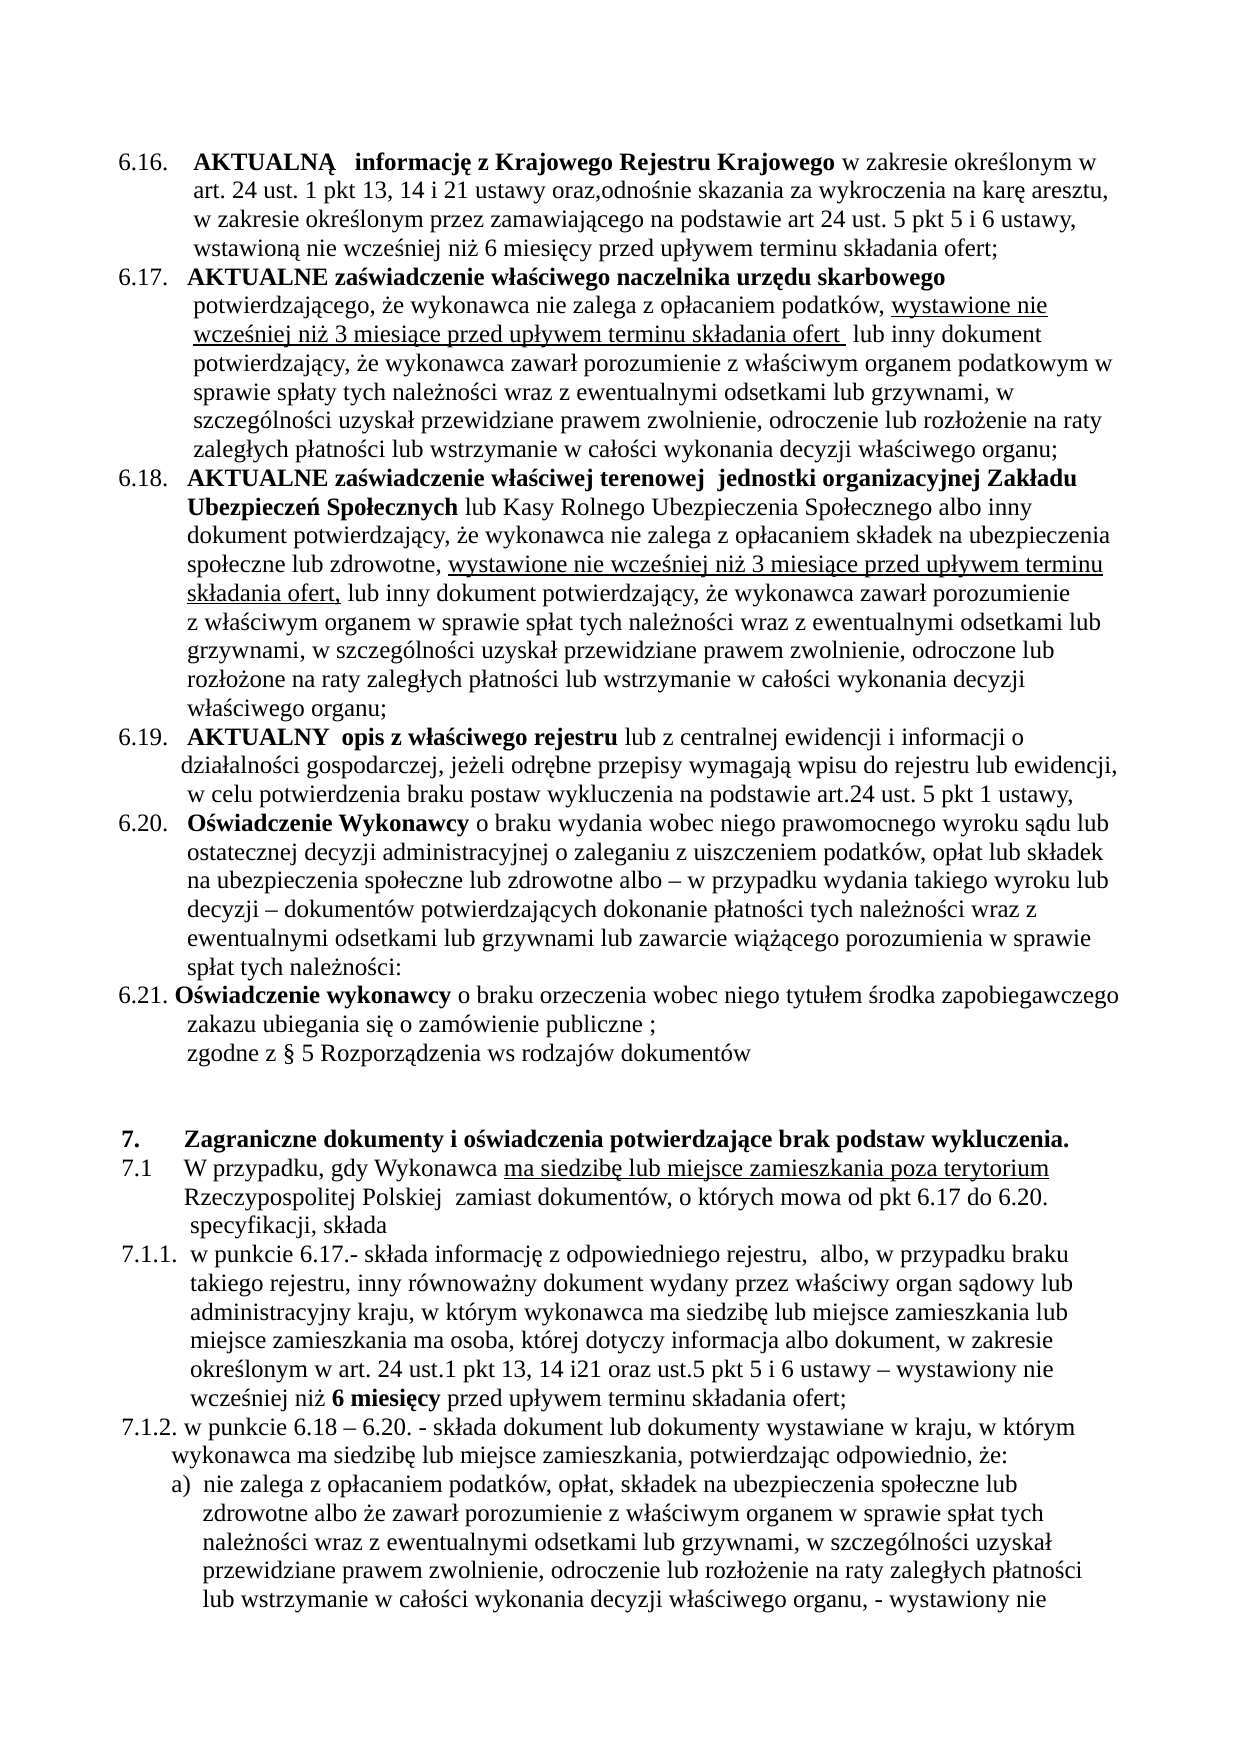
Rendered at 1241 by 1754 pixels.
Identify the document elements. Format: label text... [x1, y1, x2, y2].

text art. 24 ust. 1 pkt 13, 14 i 21 ustawy oraz,odnośnie skazania za wykroczenia na karę aresztu, [118, 176, 1122, 204]
text wcześniej niż 3 miesiące przed upływem terminu składania ofert lub inny dokument [118, 319, 1122, 348]
text wcześniej niż 6 miesięcy przed upływem terminu składania ofert; [109, 1383, 1122, 1412]
text potwierdzającego, że wykonawca nie zalega z opłacaniem podatków, wystawione nie [118, 291, 1122, 319]
text określonym w art. 24 ust.1 pkt 13, 14 i21 oraz ust.5 pkt 5 i 6 ustawy – wystawiony nie [109, 1354, 1122, 1383]
text w celu potwierdzenia braku postaw wykluczenia na podstawie art.24 ust. 5 pkt 1 ustawy, [118, 779, 1122, 808]
text wykonawca ma siedzibę lub miejsce zamieszkania, potwierdzając odpowiednio, że: [109, 1441, 1122, 1469]
text administracyjny kraju, w którym wykonawca ma siedzibę lub miejsce zamieszkania lub [109, 1297, 1122, 1326]
text z właściwym organem w sprawie spłat tych należności wraz z ewentualnymi odsetkami lub [118, 607, 1122, 636]
text spłat tych należności: [118, 952, 1122, 981]
text takiego rejestru, inny równoważny dokument wydany przez właściwy organ sądowy lub [109, 1268, 1122, 1297]
text sprawie spłaty tych należności wraz z ewentualnymi odsetkami lub grzywnami, w [118, 377, 1122, 406]
text Ubezpieczeń Społecznych lub Kasy Rolnego Ubezpieczenia Społecznego albo inny [118, 492, 1122, 521]
text składania ofert, lub inny dokument potwierdzający, że wykonawca zawarł porozumienie [118, 578, 1122, 607]
text 7.1 W przypadku, gdy Wykonawca ma siedzibę lub miejsce zamieszkania poza terytorium [109, 1153, 1122, 1182]
text 6.19. AKTUALNY opis z właściwego rejestru lub z centralnej ewidencji i informacji o [118, 722, 1122, 751]
text na ubezpieczenia społeczne lub zdrowotne albo – w przypadku wydania takiego wyroku lub [118, 866, 1122, 894]
text 6.18. AKTUALNE zaświadczenie właściwej terenowej jednostki organizacyjnej Zakładu [118, 463, 1122, 492]
text 6.20. Oświadczenie Wykonawcy o braku wydania wobec niego prawomocnego wyroku sądu lub [118, 808, 1122, 837]
text właściwego organu; [118, 693, 1122, 722]
text zgodne z § 5 Rozporządzenia ws rodzajów dokumentów [118, 1038, 1122, 1067]
text przewidziane prawem zwolnienie, odroczenie lub rozłożenie na raty zaległych płatności [109, 1556, 1122, 1584]
text 7. Zagraniczne dokumenty i oświadczenia potwierdzające brak podstaw wykluczenia. [109, 1124, 1122, 1153]
text potwierdzający, że wykonawca zawarł porozumienie z właściwym organem podatkowym w [118, 348, 1122, 377]
text 6.16. AKTUALNĄ informację z Krajowego Rejestru Krajowego w zakresie określonym w [118, 147, 1122, 176]
text Rzeczypospolitej Polskiej zamiast dokumentów, o których mowa od pkt 6.17 do 6.20. [109, 1182, 1122, 1211]
text szczególności uzyskał przewidziane prawem zwolnienie, odroczenie lub rozłożenie na raty [118, 406, 1122, 434]
text 7.1.2. w punkcie 6.18 – 6.20. - składa dokument lub dokumenty wystawiane w kraju, w którym [109, 1412, 1122, 1441]
text decyzji – dokumentów potwierdzających dokonanie płatności tych należności wraz z [118, 894, 1122, 923]
text a) nie zalega z opłacaniem podatków, opłat, składek na ubezpieczenia społeczne lub [109, 1469, 1122, 1498]
text zdrowotne albo że zawarł porozumienie z właściwym organem w sprawie spłat tych [109, 1498, 1122, 1527]
text należności wraz z ewentualnymi odsetkami lub grzywnami, w szczególności uzyskał [109, 1527, 1122, 1556]
text działalności gospodarczej, jeżeli odrębne przepisy wymagają wpisu do rejestru lub ewidencji, [118, 751, 1122, 779]
text społeczne lub zdrowotne, wystawione nie wcześniej niż 3 miesiące przed upływem terminu [118, 549, 1122, 578]
text 6.17. AKTUALNE zaświadczenie właściwego naczelnika urzędu skarbowego [118, 262, 1122, 291]
text zakazu ubiegania się o zamówienie publiczne ; [118, 1009, 1122, 1038]
text miejsce zamieszkania ma osoba, której dotyczy informacja albo dokument, w zakresie [109, 1326, 1122, 1354]
text zaległych płatności lub wstrzymanie w całości wykonania decyzji właściwego organu; [118, 434, 1122, 463]
text w zakresie określonym przez zamawiającego na podstawie art 24 ust. 5 pkt 5 i 6 ustawy, [118, 204, 1122, 233]
text specyfikacji, składa [109, 1211, 1122, 1239]
text grzywnami, w szczególności uzyskał przewidziane prawem zwolnienie, odroczone lub [118, 636, 1122, 664]
text wstawioną nie wcześniej niż 6 miesięcy przed upływem terminu składania ofert; [118, 233, 1122, 262]
text rozłożone na raty zaległych płatności lub wstrzymanie w całości wykonania decyzji [118, 664, 1122, 693]
text lub wstrzymanie w całości wykonania decyzji właściwego organu, - wystawiony nie [109, 1584, 1122, 1613]
text 6.21. Oświadczenie wykonawcy o braku orzeczenia wobec niego tytułem środka zapobiegawczego [118, 981, 1122, 1009]
text 7.1.1. w punkcie 6.17.- składa informację z odpowiedniego rejestru, albo, w przypadku braku [109, 1239, 1122, 1268]
text ostatecznej decyzji administracyjnej o zaleganiu z uiszczeniem podatków, opłat lub składek [118, 837, 1122, 866]
text dokument potwierdzający, że wykonawca nie zalega z opłacaniem składek na ubezpieczenia [118, 521, 1122, 549]
text ewentualnymi odsetkami lub grzywnami lub zawarcie wiążącego porozumienia w sprawie [118, 923, 1122, 952]
